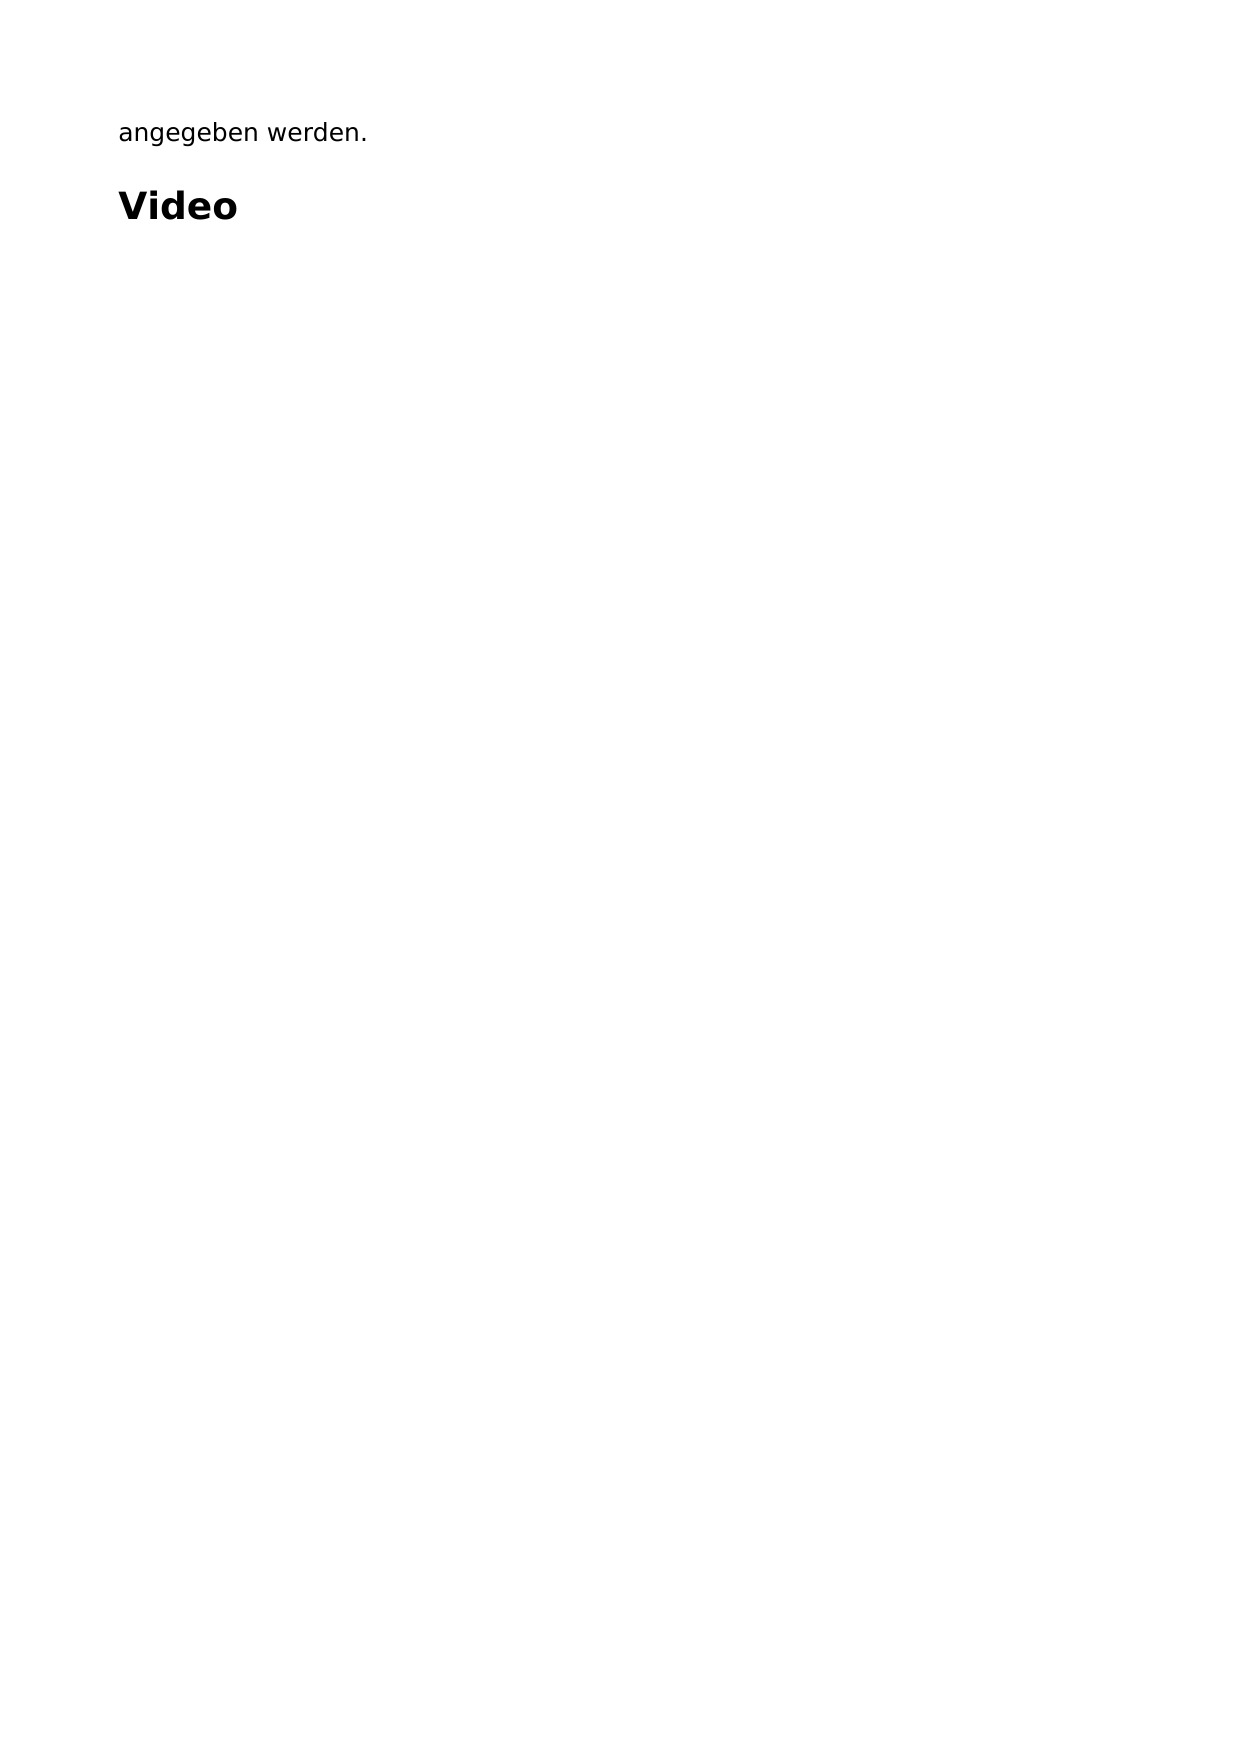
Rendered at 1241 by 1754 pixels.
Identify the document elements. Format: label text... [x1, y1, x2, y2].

text angegeben werden. [118, 118, 1122, 147]
subtitle Video [118, 185, 1122, 228]
